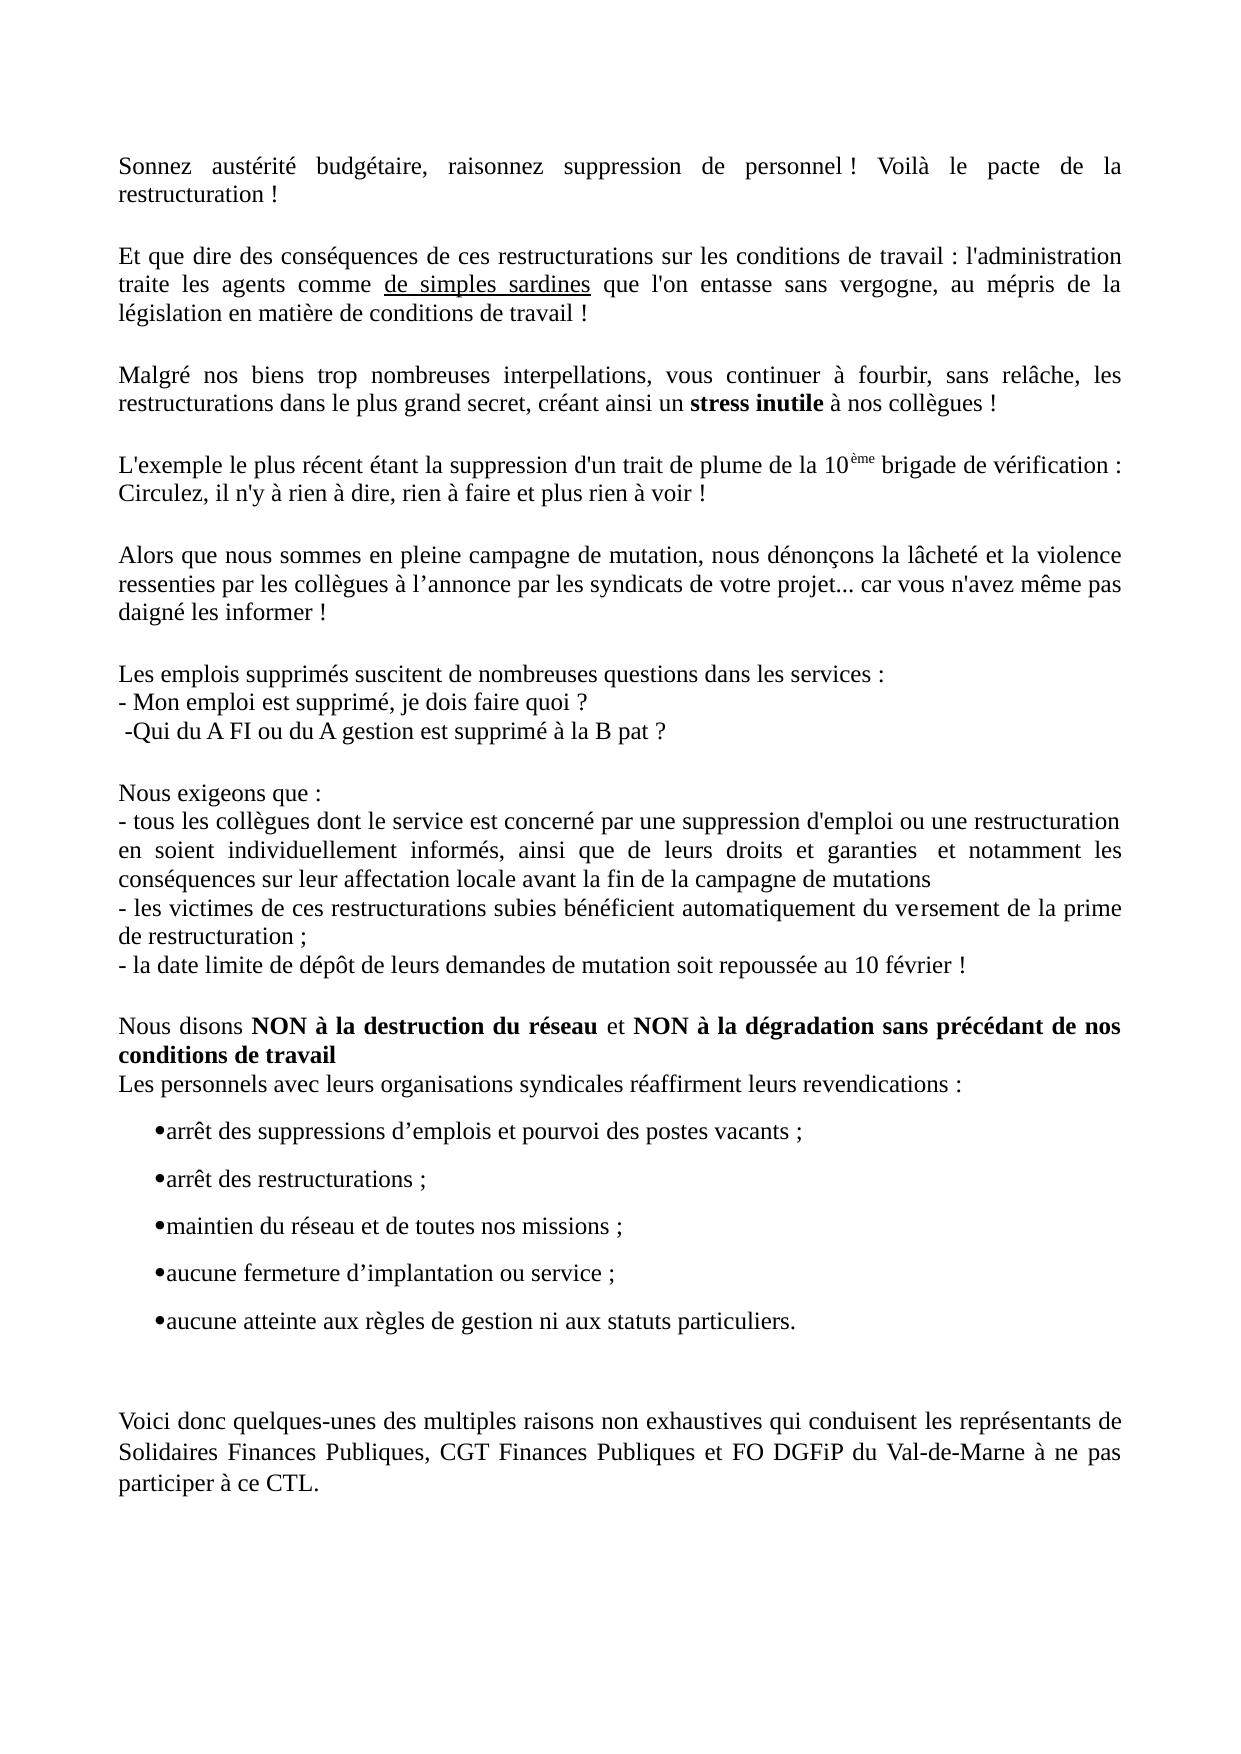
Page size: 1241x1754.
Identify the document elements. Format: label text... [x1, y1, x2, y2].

text Et que dire des conséquences de ces restructurations sur les conditions de travail : l'administration traite les agents comme de simples sardines que l'on entasse sans vergogne, au mépris de la législation en matière de conditions de travail ! [118, 241, 1122, 327]
text Nous exigeons que : [118, 778, 1122, 806]
text Les emplois supprimés suscitent de nombreuses questions dans les services : [118, 659, 1122, 687]
list aucune atteinte aux règles de gestion ni aux statuts particuliers. [156, 1306, 1122, 1335]
text Alors que nous sommes en pleine campagne de mutation, nous dénonçons la lâcheté et la violence ressenties par les collègues à l’annonce par les syndicats de votre projet... car vous n'avez même pas daigné les informer ! [118, 540, 1122, 626]
text Sonnez austérité budgétaire, raisonnez suppression de personnel ! Voilà le pacte de la restructuration ! [118, 151, 1122, 208]
text - la date limite de dépôt de leurs demandes de mutation soit repoussée au 10 février ! [118, 950, 1122, 979]
text - les victimes de ces restructurations subies bénéficient automatiquement du versement de la prime de restructuration ; [118, 893, 1122, 950]
text -Qui du A FI ou du A gestion est supprimé à la B pat ? [118, 716, 1122, 745]
list arrêt des suppressions d’emplois et pourvoi des postes vacants ; [156, 1116, 1122, 1145]
text - Mon emploi est supprimé, je dois faire quoi ? [118, 687, 1122, 716]
list aucune fermeture d’implantation ou service ; [156, 1258, 1122, 1287]
text - tous les collègues dont le service est concerné par une suppression d'emploi ou une restructuration en soient individuellement informés, ainsi que de leurs droits et garanties et notamment les conséquences sur leur affectation locale avant la fin de la campagne de mutations [118, 806, 1122, 893]
list arrêt des restructurations ; [156, 1164, 1122, 1192]
text Nous disons NON à la destruction du réseau et NON à la dégradation sans précédant de nos conditions de travail [118, 1011, 1122, 1069]
text Les personnels avec leurs organisations syndicales réaffirment leurs revendications : [118, 1069, 1122, 1098]
list maintien du réseau et de toutes nos missions ; [156, 1211, 1122, 1240]
text Malgré nos biens trop nombreuses interpellations, vous continuer à fourbir, sans relâche, les restructurations dans le plus grand secret, créant ainsi un stress inutile à nos collègues ! [118, 360, 1122, 417]
list Voici donc quelques-unes des multiples raisons non exhaustives qui conduisent les représentants de Solidaires Finances Publiques, CGT Finances Publiques et FO DGFiP du Val-de-Marne à ne pas participer à ce CTL. [118, 1406, 1122, 1497]
text L'exemple le plus récent étant la suppression d'un trait de plume de la 10ème brigade de vérification : Circulez, il n'y à rien à dire, rien à faire et plus rien à voir ! [118, 450, 1122, 507]
